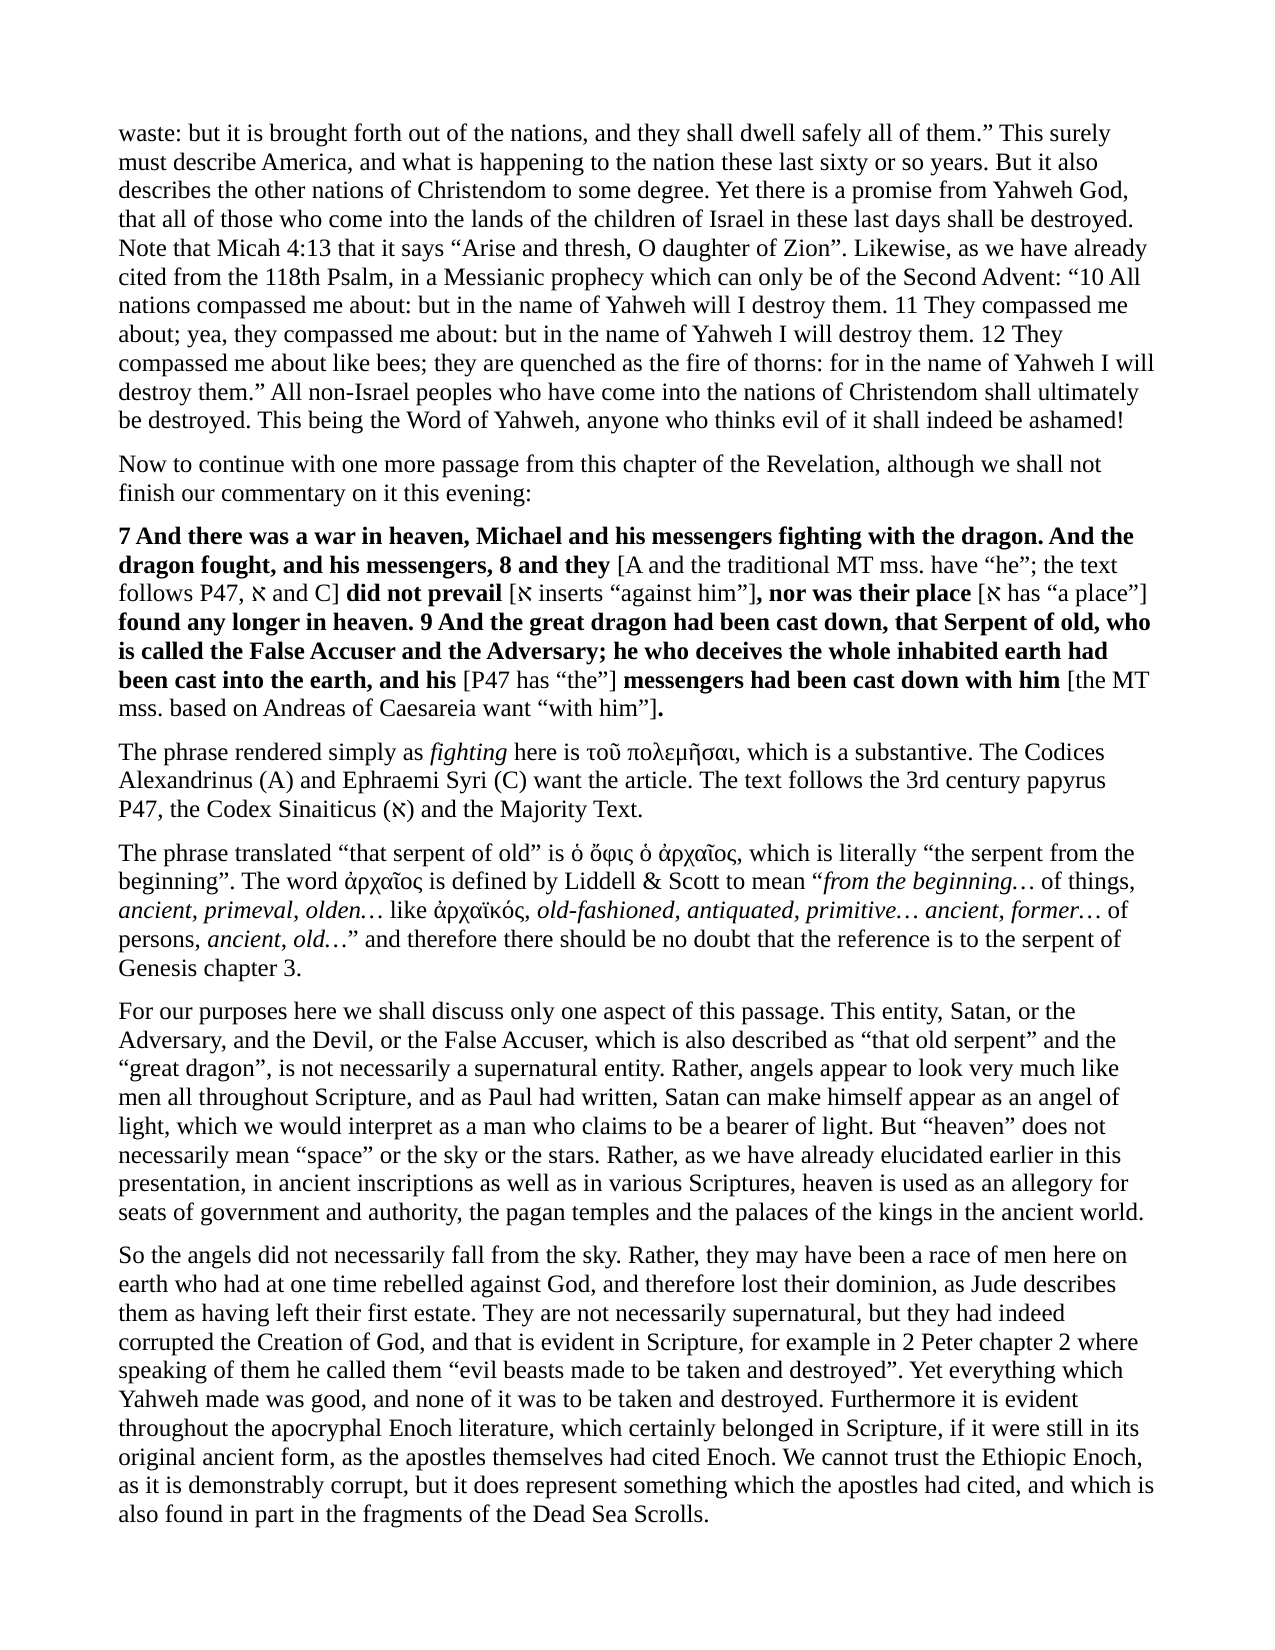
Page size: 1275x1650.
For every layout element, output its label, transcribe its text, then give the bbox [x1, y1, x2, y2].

text waste: but it is brought forth out of the nations, and they shall dwell safely all of them.” This surely must describe America, and what is happening to the nation these last sixty or so years. But it also describes the other nations of Christendom to some degree. Yet there is a promise from Yahweh God, that all of those who come into the lands of the children of Israel in these last days shall be destroyed. Note that Micah 4:13 that it says “Arise and thresh, O daughter of Zion”. Likewise, as we have already cited from the 118th Psalm, in a Messianic prophecy which can only be of the Second Advent: “10 All nations compassed me about: but in the name of Yahweh will I destroy them. 11 They compassed me about; yea, they compassed me about: but in the name of Yahweh I will destroy them. 12 They compassed me about like bees; they are quenched as the fire of thorns: for in the name of Yahweh I will destroy them.” All non-Israel peoples who have come into the nations of Christendom shall ultimately be destroyed. This being the Word of Yahweh, anyone who thinks evil of it shall indeed be ashamed! [118, 118, 1157, 434]
text So the angels did not necessarily fall from the sky. Rather, they may have been a race of men here on earth who had at one time rebelled against God, and therefore lost their dominion, as Jude describes them as having left their first estate. They are not necessarily supernatural, but they had indeed corrupted the Creation of God, and that is evident in Scripture, for example in 2 Peter chapter 2 where speaking of them he called them “evil beasts made to be taken and destroyed”. Yet everything which Yahweh made was good, and none of it was to be taken and destroyed. Furthermore it is evident throughout the apocryphal Enoch literature, which certainly belonged in Scripture, if it were still in its original ancient form, as the apostles themselves had cited Enoch. We cannot trust the Ethiopic Enoch, as it is demonstrably corrupt, but it does represent something which the apostles had cited, and which is also found in part in the fragments of the Dead Sea Scrolls. [118, 1241, 1157, 1528]
text 7 And there was a war in heaven, Michael and his messengers fighting with the dragon. And the dragon fought, and his messengers, 8 and they [A and the traditional MT mss. have “he”; the text follows P47, א and C] did not prevail [א inserts “against him”], nor was their place [א has “a place”] found any longer in heaven. 9 And the great dragon had been cast down, that Serpent of old, who is called the False Accuser and the Adversary; he who deceives the whole inhabited earth had been cast into the earth, and his [P47 has “the”] messengers had been cast down with him [the MT mss. based on Andreas of Caesareia want “with him”]. [118, 521, 1157, 722]
text The phrase rendered simply as fighting here is τοῦ πολεμῆσαι, which is a substantive. The Codices Alexandrinus (A) and Ephraemi Syri (C) want the article. The text follows the 3rd century papyrus P47, the Codex Sinaiticus (א) and the Majority Text. [118, 737, 1157, 823]
text The phrase translated “that serpent of old” is ὁ ὄφις ὁ ἀρχαῖος, which is literally “the serpent from the beginning”. The word ἀρχαῖος is defined by Liddell & Scott to mean “from the beginning… of things, ancient, primeval, olden… like ἀρχαϊκός, old-fashioned, antiquated, primitive… ancient, former… of persons, ancient, old…” and therefore there should be no doubt that the reference is to the serpent of Genesis chapter 3. [118, 838, 1157, 981]
text For our purposes here we shall discuss only one aspect of this passage. This entity, Satan, or the Adversary, and the Devil, or the False Accuser, which is also described as “that old serpent” and the “great dragon”, is not necessarily a supernatural entity. Rather, angels appear to look very much like men all throughout Scripture, and as Paul had written, Satan can make himself appear as an angel of light, which we would interpret as a man who claims to be a bearer of light. But “heaven” does not necessarily mean “space” or the sky or the stars. Rather, as we have already elucidated earlier in this presentation, in ancient inscriptions as well as in various Scriptures, heaven is used as an allegory for seats of government and authority, the pagan temples and the palaces of the kings in the ancient world. [118, 996, 1157, 1226]
text Now to continue with one more passage from this chapter of the Revelation, although we shall not finish our commentary on it this evening: [118, 449, 1157, 506]
